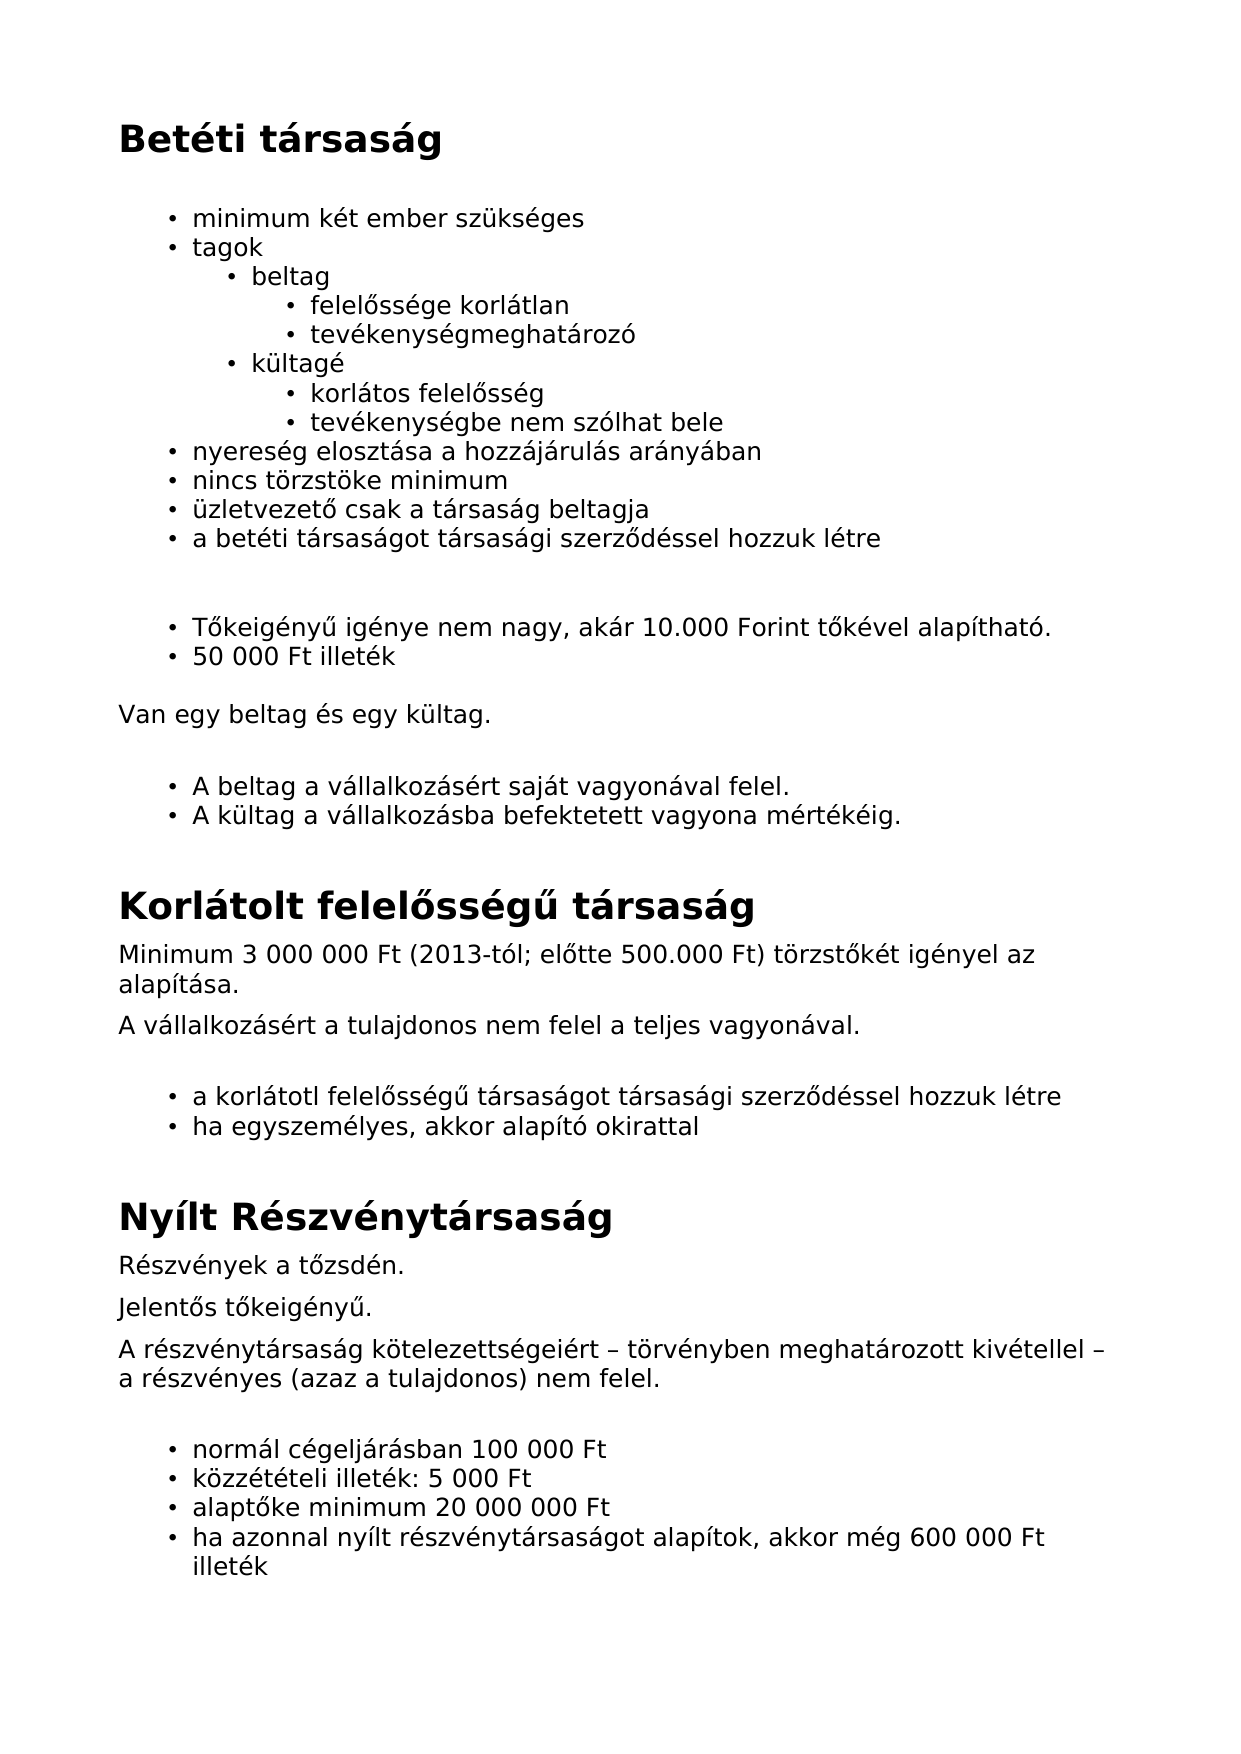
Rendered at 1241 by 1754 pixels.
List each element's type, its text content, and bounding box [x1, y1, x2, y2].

list nincs törzstöke minimum [177, 466, 1122, 495]
list nyereség elosztása a hozzájárulás arányában [177, 437, 1122, 466]
list A kültag a vállalkozásba befektetett vagyona mértékéig. [177, 801, 1122, 830]
list Tőkeigényű igénye nem nagy, akár 10.000 Forint tőkével alapítható. [177, 613, 1122, 642]
list A beltag a vállalkozásért saját vagyonával felel. [177, 772, 1122, 801]
subtitle Betéti társaság [118, 118, 1122, 162]
list alaptőke minimum 20 000 000 Ft [177, 1493, 1122, 1523]
list ha egyszemélyes, akkor alapító okirattal [177, 1112, 1122, 1141]
list tagok [177, 233, 1122, 262]
list korlátos felelősség [295, 379, 1122, 408]
list ha azonnal nyílt részvénytársaságot alapítok, akkor még 600 000 Ft illeték [177, 1523, 1122, 1581]
subtitle Korlátolt felelősségű társaság [118, 884, 1122, 928]
text A vállalkozásért a tulajdonos nem felel a teljes vagyonával. [118, 1011, 1122, 1041]
list tevékenységbe nem szólhat bele [295, 408, 1122, 437]
list 50 000 Ft illeték [177, 642, 1122, 671]
list beltag [236, 262, 1122, 291]
list felelőssége korlátlan [295, 291, 1122, 320]
subtitle Nyílt Részvénytársaság [118, 1195, 1122, 1239]
text Minimum 3 000 000 Ft (2013-tól; előtte 500.000 Ft) törzstőkét igényel az alapítása. [118, 941, 1122, 999]
list közzétételi illeték: 5 000 Ft [177, 1464, 1122, 1493]
list kültagé [236, 349, 1122, 379]
text Részvények a tőzsdén. [118, 1252, 1122, 1281]
text A részvénytársaság kötelezettségeiért – törvényben meghatározott kivétellel – a részvényes (azaz a tulajdonos) nem felel. [118, 1335, 1122, 1393]
text Jelentős tőkeigényű. [118, 1293, 1122, 1322]
list normál cégeljárásban 100 000 Ft [177, 1435, 1122, 1464]
list a korlátotl felelősségű társaságot társasági szerződéssel hozzuk létre [177, 1083, 1122, 1112]
list a betéti társaságot társasági szerződéssel hozzuk létre [177, 524, 1122, 554]
list tevékenységmeghatározó [295, 320, 1122, 349]
list minimum két ember szükséges [177, 204, 1122, 233]
text Van egy beltag és egy kültag. [118, 701, 1122, 730]
list üzletvezető csak a társaság beltagja [177, 495, 1122, 524]
